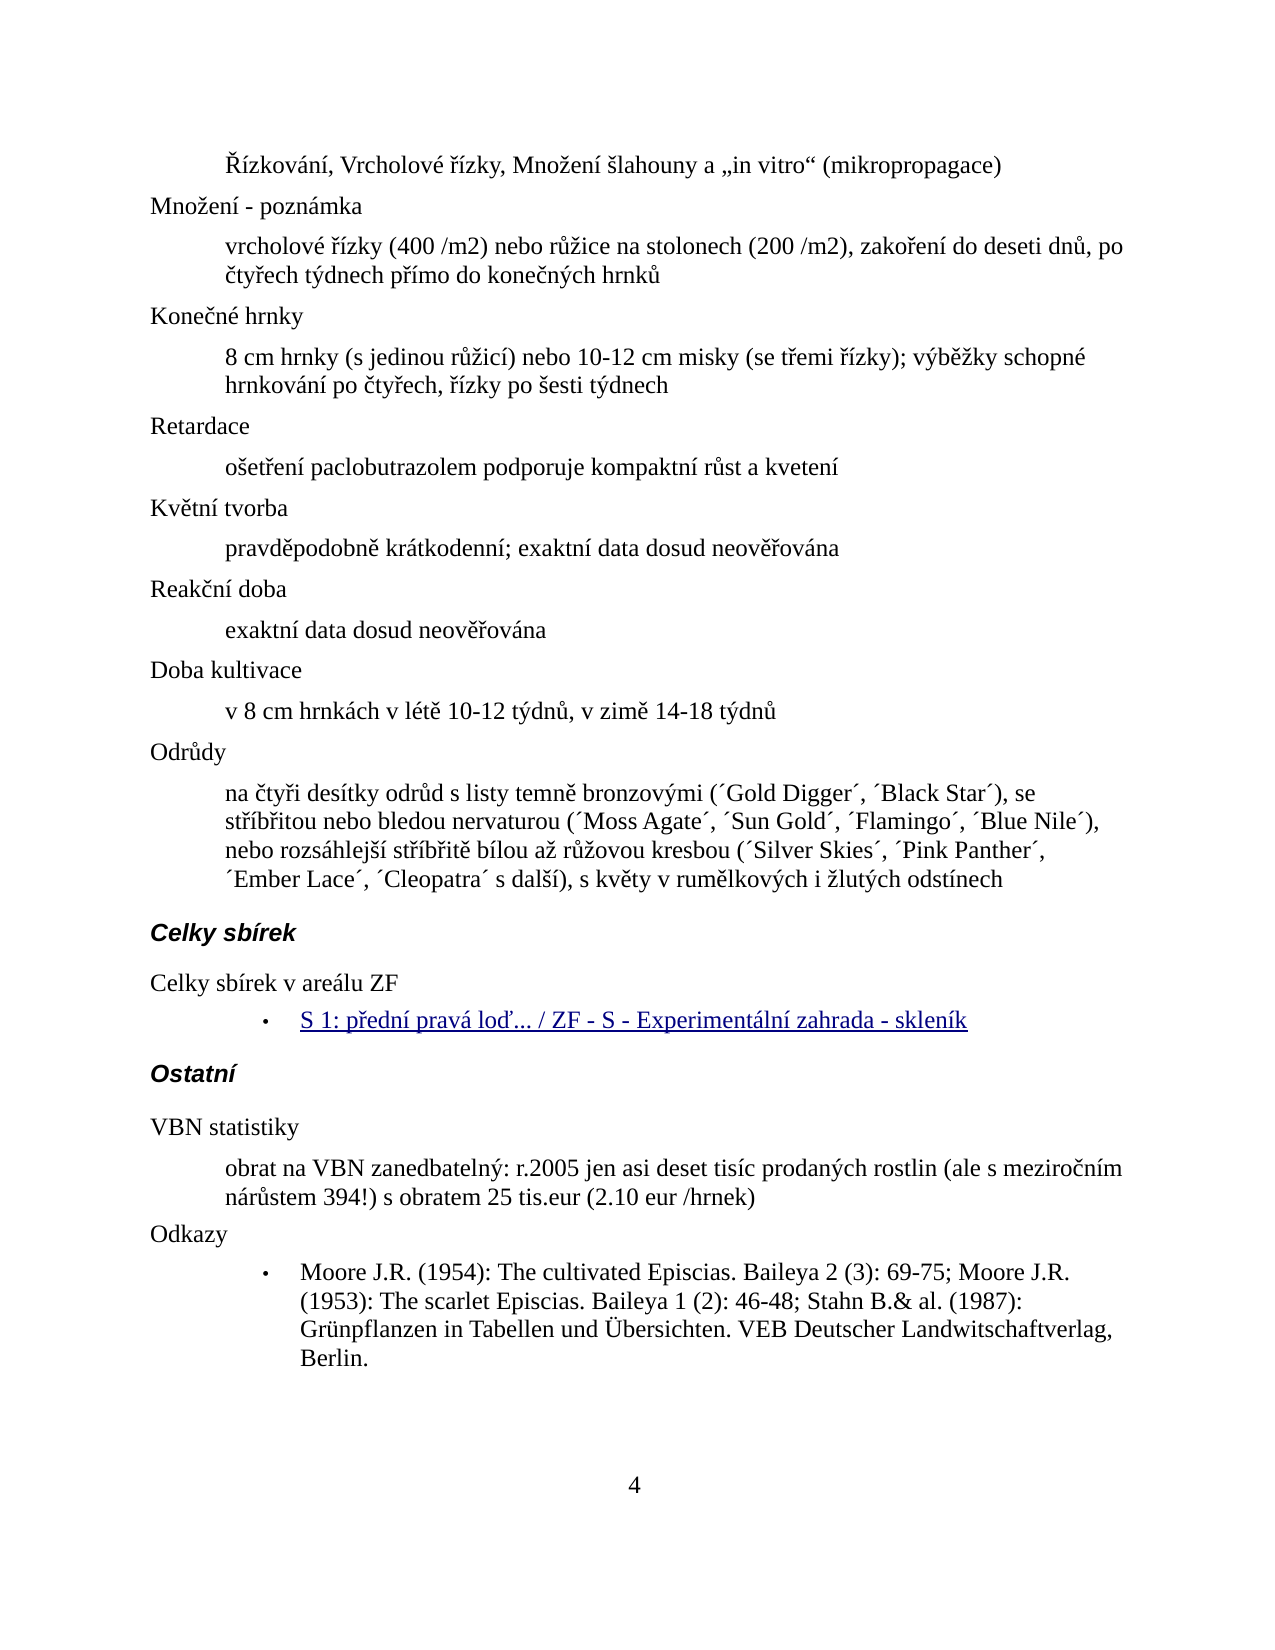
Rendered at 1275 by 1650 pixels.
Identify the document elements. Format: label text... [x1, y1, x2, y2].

text pravděpodobně krátkodenní; exaktní data dosud neověřována [225, 533, 1125, 562]
text Odkazy [150, 1219, 1125, 1248]
text Konečné hrnky [150, 301, 1125, 330]
text VBN statistiky [150, 1112, 1125, 1141]
text Reakční doba [150, 574, 1125, 603]
text ošetření paclobutrazolem podporuje kompaktní růst a kvetení [225, 452, 1125, 481]
text Retardace [150, 411, 1125, 440]
subtitle Ostatní [150, 1059, 1125, 1088]
list Moore J.R. (1954): The cultivated Episcias. Baileya 2 (3): 69-75; Moore J.R. (1953): The scarlet Episcias. Baileya 1 (2): 46-48; Stahn B.& al. (1987): Grünpflanzen in Tabellen und Übersichten. VEB Deutscher Landwitschaftverlag, Berlin. [262, 1257, 1125, 1372]
subtitle Celky sbírek [150, 918, 1125, 946]
text na čtyři desítky odrůd s listy temně bronzovými (´Gold Digger´, ´Black Star´), se stříbřitou nebo bledou nervaturou (´Moss Agate´, ´Sun Gold´, ´Flamingo´, ´Blue Nile´), nebo rozsáhlejší stříbřitě bílou až růžovou kresbou (´Silver Skies´, ´Pink Panther´, ´Ember Lace´, ´Cleopatra´ s další), s květy v rumělkových i žlutých odstínech [225, 778, 1125, 893]
text vrcholové řízky (400 /m2) nebo růžice na stolonech (200 /m2), zakoření do deseti dnů, po čtyřech týdnech přímo do konečných hrnků [225, 231, 1125, 289]
text obrat na VBN zanedbatelný: r.2005 jen asi deset tisíc prodaných rostlin (ale s meziročním nárůstem 394!) s obratem 25 tis.eur (2.10 eur /hrnek) [225, 1153, 1125, 1210]
text Odrůdy [150, 737, 1125, 766]
text Řízkování, Vrcholové řízky, Množení šlahouny a „in vitro“ (mikropropagace) [225, 150, 1125, 179]
text Květní tvorba [150, 493, 1125, 521]
text Množení - poznámka [150, 191, 1125, 219]
text v 8 cm hrnkách v létě 10-12 týdnů, v zimě 14-18 týdnů [225, 696, 1125, 725]
text Celky sbírek v areálu ZF [150, 968, 1125, 996]
text 8 cm hrnky (s jedinou růžicí) nebo 10-12 cm misky (se třemi řízky); výběžky schopné hrnkování po čtyřech, řízky po šesti týdnech [225, 342, 1125, 399]
list S 1: přední pravá loď... / ZF - S - Experimentální zahrada - skleník [262, 1005, 1125, 1034]
text exaktní data dosud neověřována [225, 615, 1125, 643]
text Doba kultivace [150, 656, 1125, 684]
